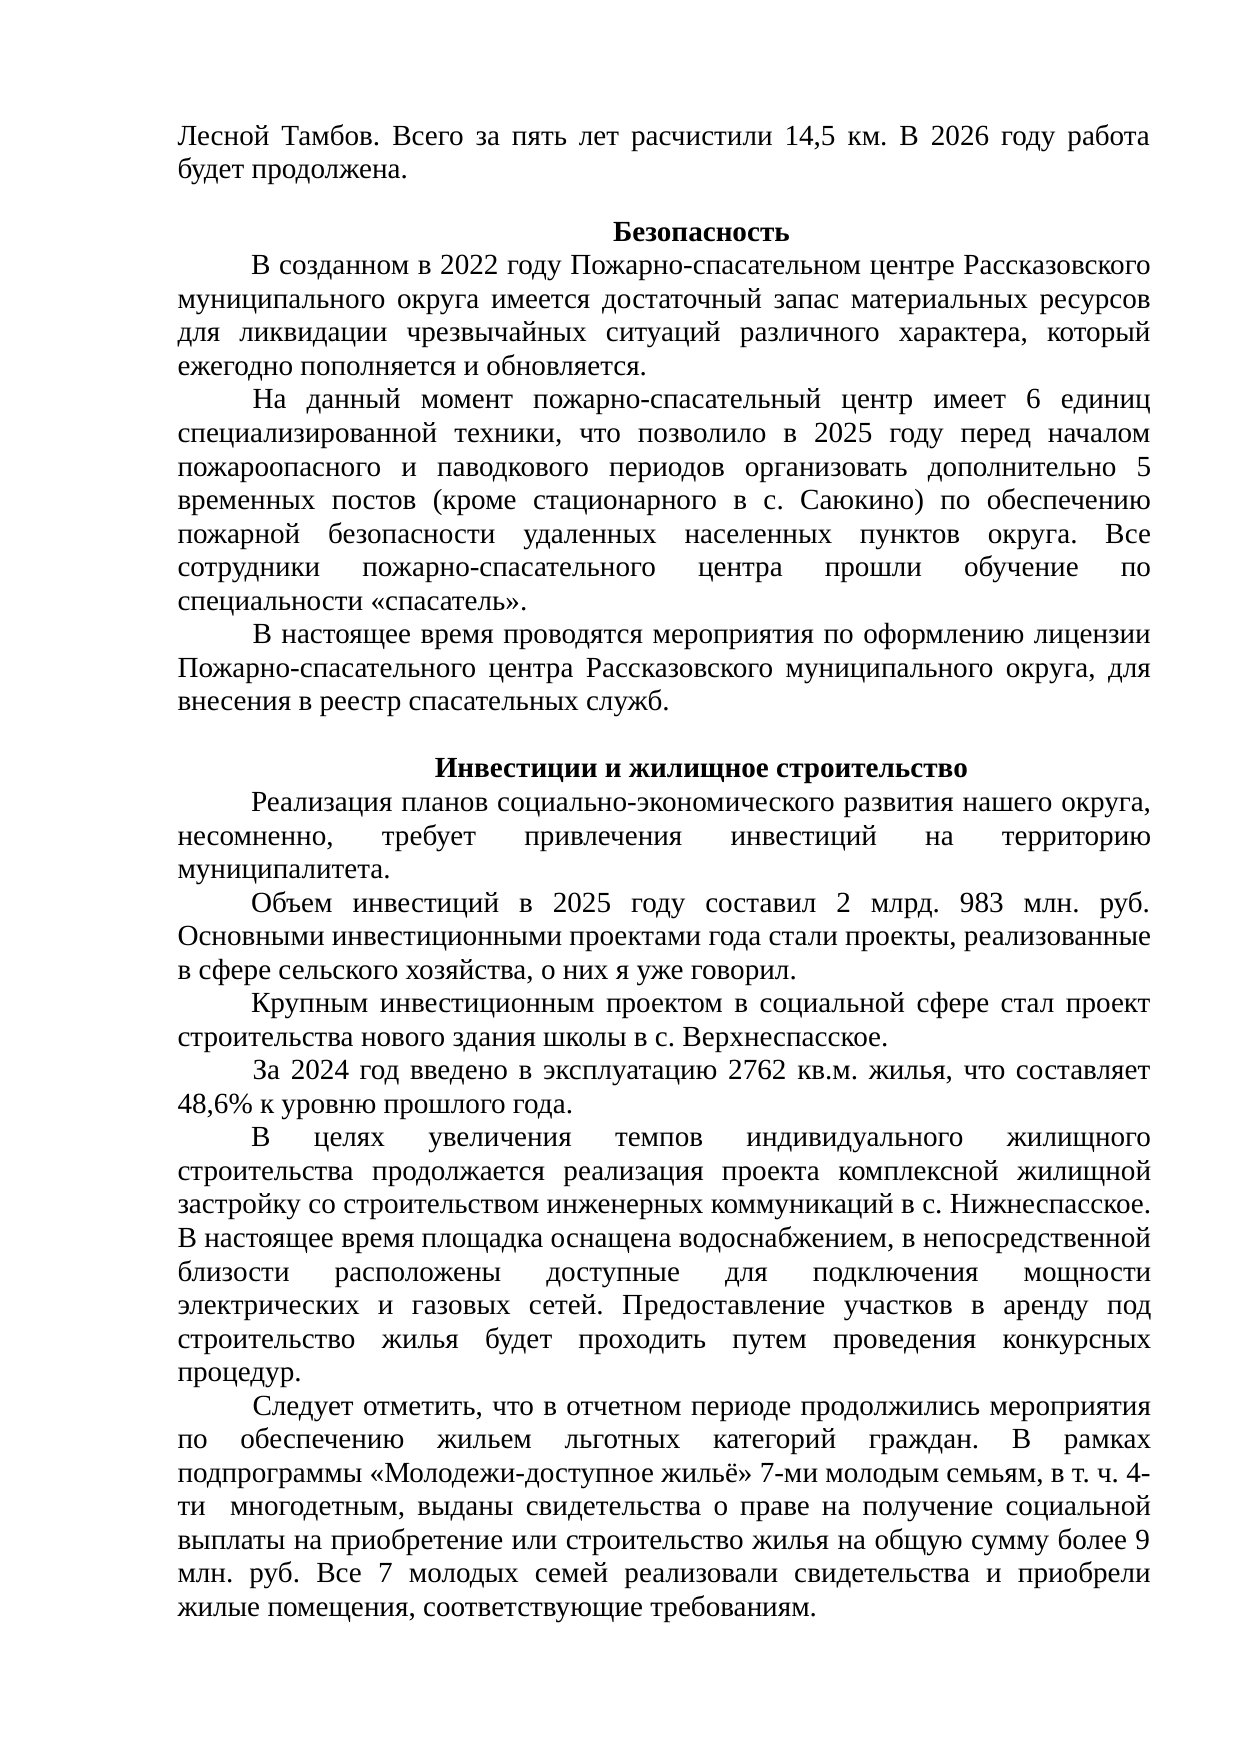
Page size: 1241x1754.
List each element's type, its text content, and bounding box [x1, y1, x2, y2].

text Реализация планов социально-экономического развития нашего округа, несомненно, требует привлечения инвестиций на территорию муниципалитета. [177, 784, 1152, 885]
text В созданном в 2022 году Пожарно-спасательном центре Рассказовского муниципального округа имеется достаточный запас материальных ресурсов для ликвидации чрезвычайных ситуаций различного характера, который ежегодно пополняется и обновляется. [177, 247, 1152, 382]
text На данный момент пожарно-спасательный центр имеет 6 единиц специализированной техники, что позволило в 2025 году перед началом пожароопасного и паводкового периодов организовать дополнительно 5 временных постов (кроме стационарного в с. Саюкино) по обеспечению пожарной безопасности удаленных населенных пунктов округа. Все сотрудники пожарно-спасательного центра прошли обучение по специальности «спасатель». [177, 382, 1152, 616]
text В настоящее время проводятся мероприятия по оформлению лицензии Пожарно-спасательного центра Рассказовского муниципального округа, для внесения в реестр спасательных служб. [177, 616, 1152, 717]
text Безопасность [177, 214, 1152, 247]
text Лесной Тамбов. Всего за пять лет расчистили 14,5 км. В 2026 году работа будет продолжена. [177, 118, 1152, 185]
text В целях увеличения темпов индивидуального жилищного строительства продолжается реализация проекта комплексной жилищной застройку со строительством инженерных коммуникаций в с. Нижнеспасское. В настоящее время площадка оснащена водоснабжением, в непосредственной близости расположены доступные для подключения мощности электрических и газовых сетей. Предоставление участков в аренду под строительство жилья будет проходить путем проведения конкурсных процедур. [177, 1119, 1152, 1388]
text Следует отметить, что в отчетном периоде продолжились мероприятия по обеспечению жильем льготных категорий граждан. В рамках подпрограммы «Молодежи-доступное жильё» 7-ми молодым семьям, в т. ч. 4-ти многодетным, выданы свидетельства о праве на получение социальной выплаты на приобретение или строительство жилья на общую сумму более 9 млн. руб. Все 7 молодых семей реализовали свидетельства и приобрели жилые помещения, соответствующие требованиям. [177, 1388, 1152, 1623]
text За 2024 год введено в эксплуатацию 2762 кв.м. жилья, что составляет 48,6% к уровню прошлого года. [177, 1052, 1152, 1119]
text Крупным инвестиционным проектом в социальной сфере стал проект строительства нового здания школы в с. Верхнеспасское. [177, 985, 1152, 1052]
text Объем инвестиций в 2025 году составил 2 млрд. 983 млн. руб. Основными инвестиционными проектами года стали проекты, реализованные в сфере сельского хозяйства, о них я уже говорил. [177, 885, 1152, 985]
text Инвестиции и жилищное строительство [177, 751, 1152, 784]
